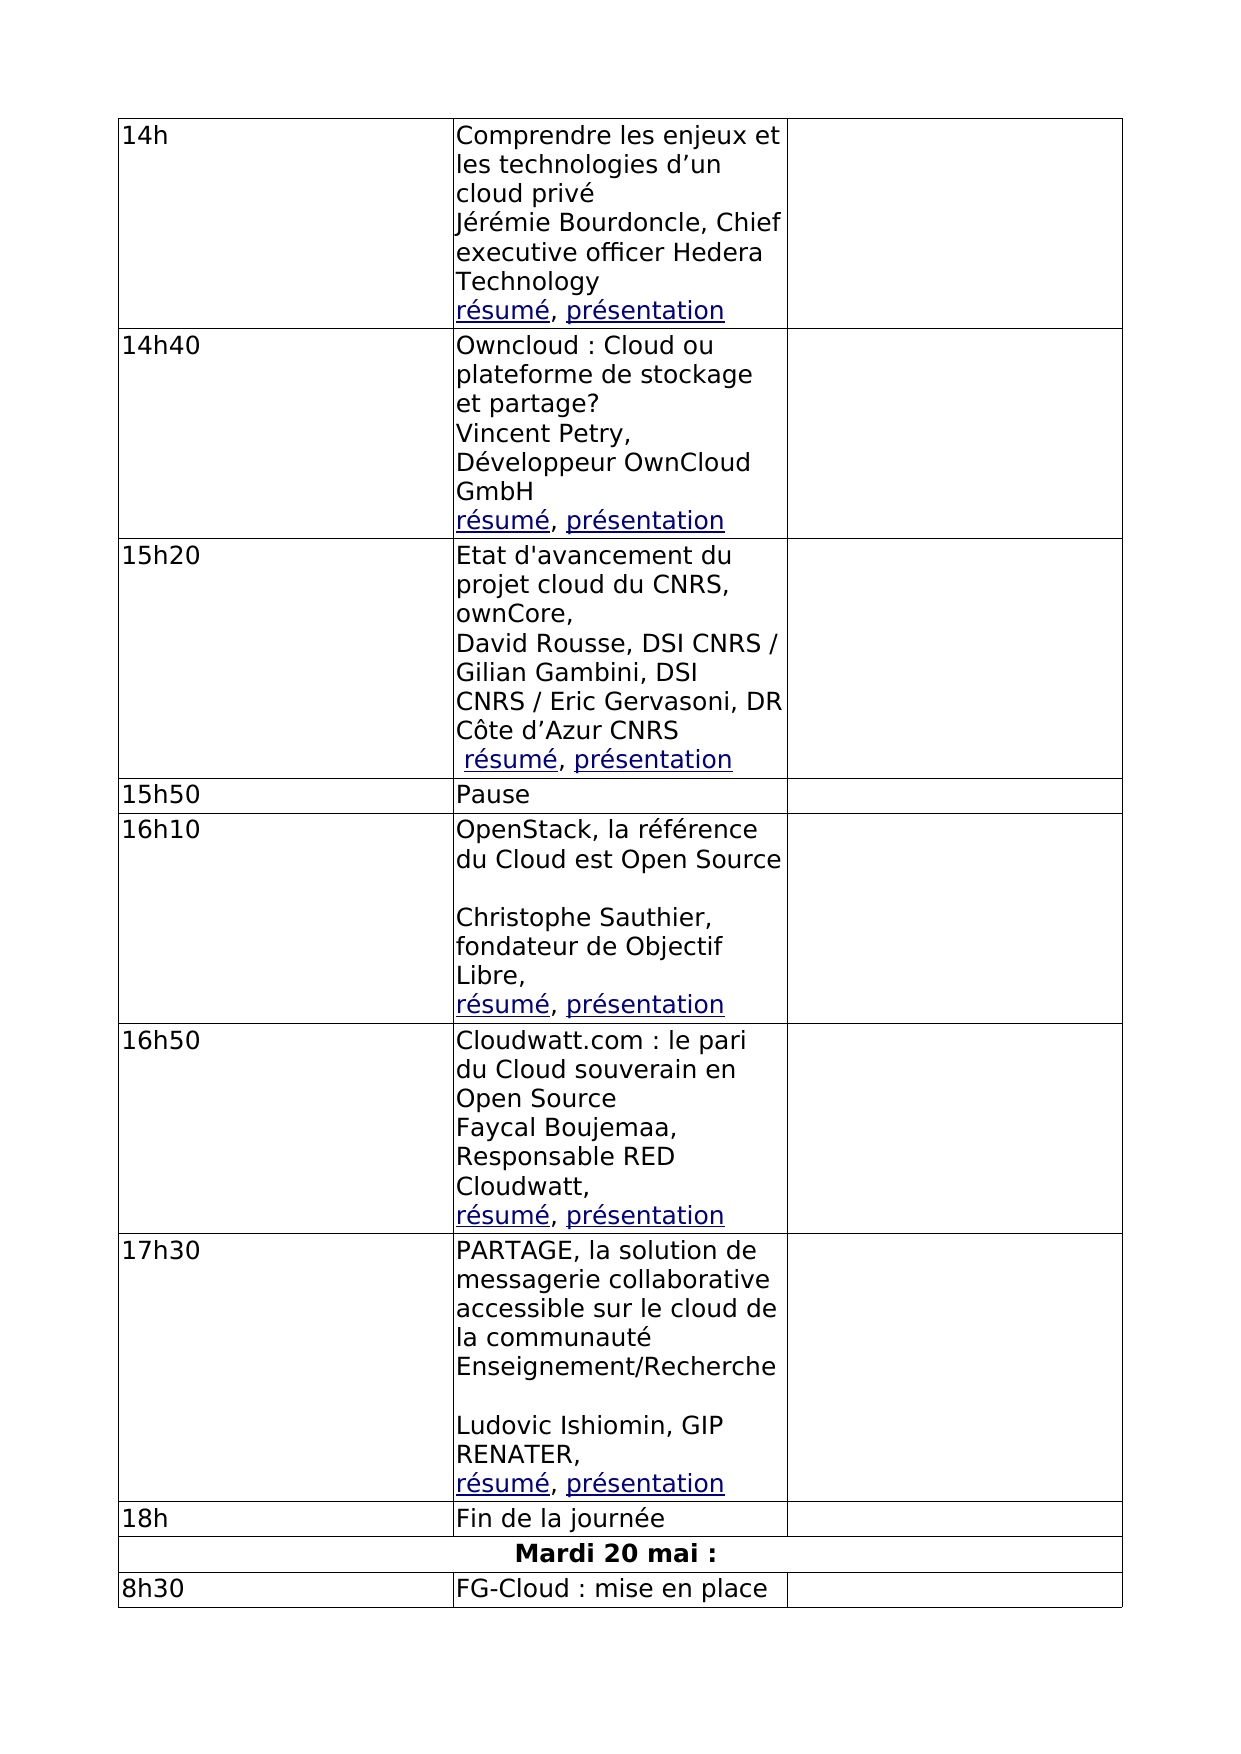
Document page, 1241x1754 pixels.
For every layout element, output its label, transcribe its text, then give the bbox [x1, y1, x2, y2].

table_cell [788, 1024, 1122, 1233]
table_cell Cloudwatt.com : le pari du Cloud souverain en Open Source Faycal Boujemaa, Responsable RED Cloudwatt, résumé, présentation [454, 1024, 787, 1233]
table_cell 15h20 [119, 539, 453, 778]
table_cell 16h10 [119, 814, 453, 1023]
table_cell PARTAGE, la solution de messagerie collaborative accessible sur le cloud de la communauté Enseignement/Recherche Ludovic Ishiomin, GIP RENATER, résumé, présentation [454, 1234, 787, 1501]
table_cell [788, 1234, 1122, 1501]
table_cell [788, 1502, 1122, 1536]
table_cell 16h50 [119, 1024, 453, 1233]
table_cell OpenStack, la référence du Cloud est Open Source Christophe Sauthier, fondateur de Objectif Libre, résumé, présentation [454, 814, 787, 1023]
table_cell Owncloud : Cloud ou plateforme de stockage et partage? Vincent Petry, Développeur OwnCloud GmbH résumé, présentation [454, 329, 787, 538]
table_cell Mardi 20 mai : [119, 1537, 1122, 1572]
table_cell [788, 1573, 1122, 1607]
table_cell Pause [454, 779, 787, 813]
table_cell FG-Cloud : mise en place [454, 1573, 787, 1607]
table_cell 14h40 [119, 329, 453, 538]
table_cell Fin de la journée [454, 1502, 787, 1536]
table_cell 17h30 [119, 1234, 453, 1501]
table_cell [788, 539, 1122, 778]
table_cell 15h50 [119, 779, 453, 813]
table_cell 8h30 [119, 1573, 453, 1607]
table_cell [788, 814, 1122, 1023]
table_cell Etat d'avancement du projet cloud du CNRS, ownCore, David Rousse, DSI CNRS / Gilian Gambini, DSI CNRS / Eric Gervasoni, DR Côte d’Azur CNRS résumé, présentation [454, 539, 787, 778]
table_cell [788, 779, 1122, 813]
table_cell Comprendre les enjeux et les technologies d’un cloud privé Jérémie Bourdoncle, Chief executive officer Hedera Technology résumé, présentation [454, 119, 787, 328]
table_cell [788, 329, 1122, 538]
table_cell 14h [119, 119, 453, 328]
table_cell [788, 119, 1122, 328]
table_cell 18h [119, 1502, 453, 1536]
